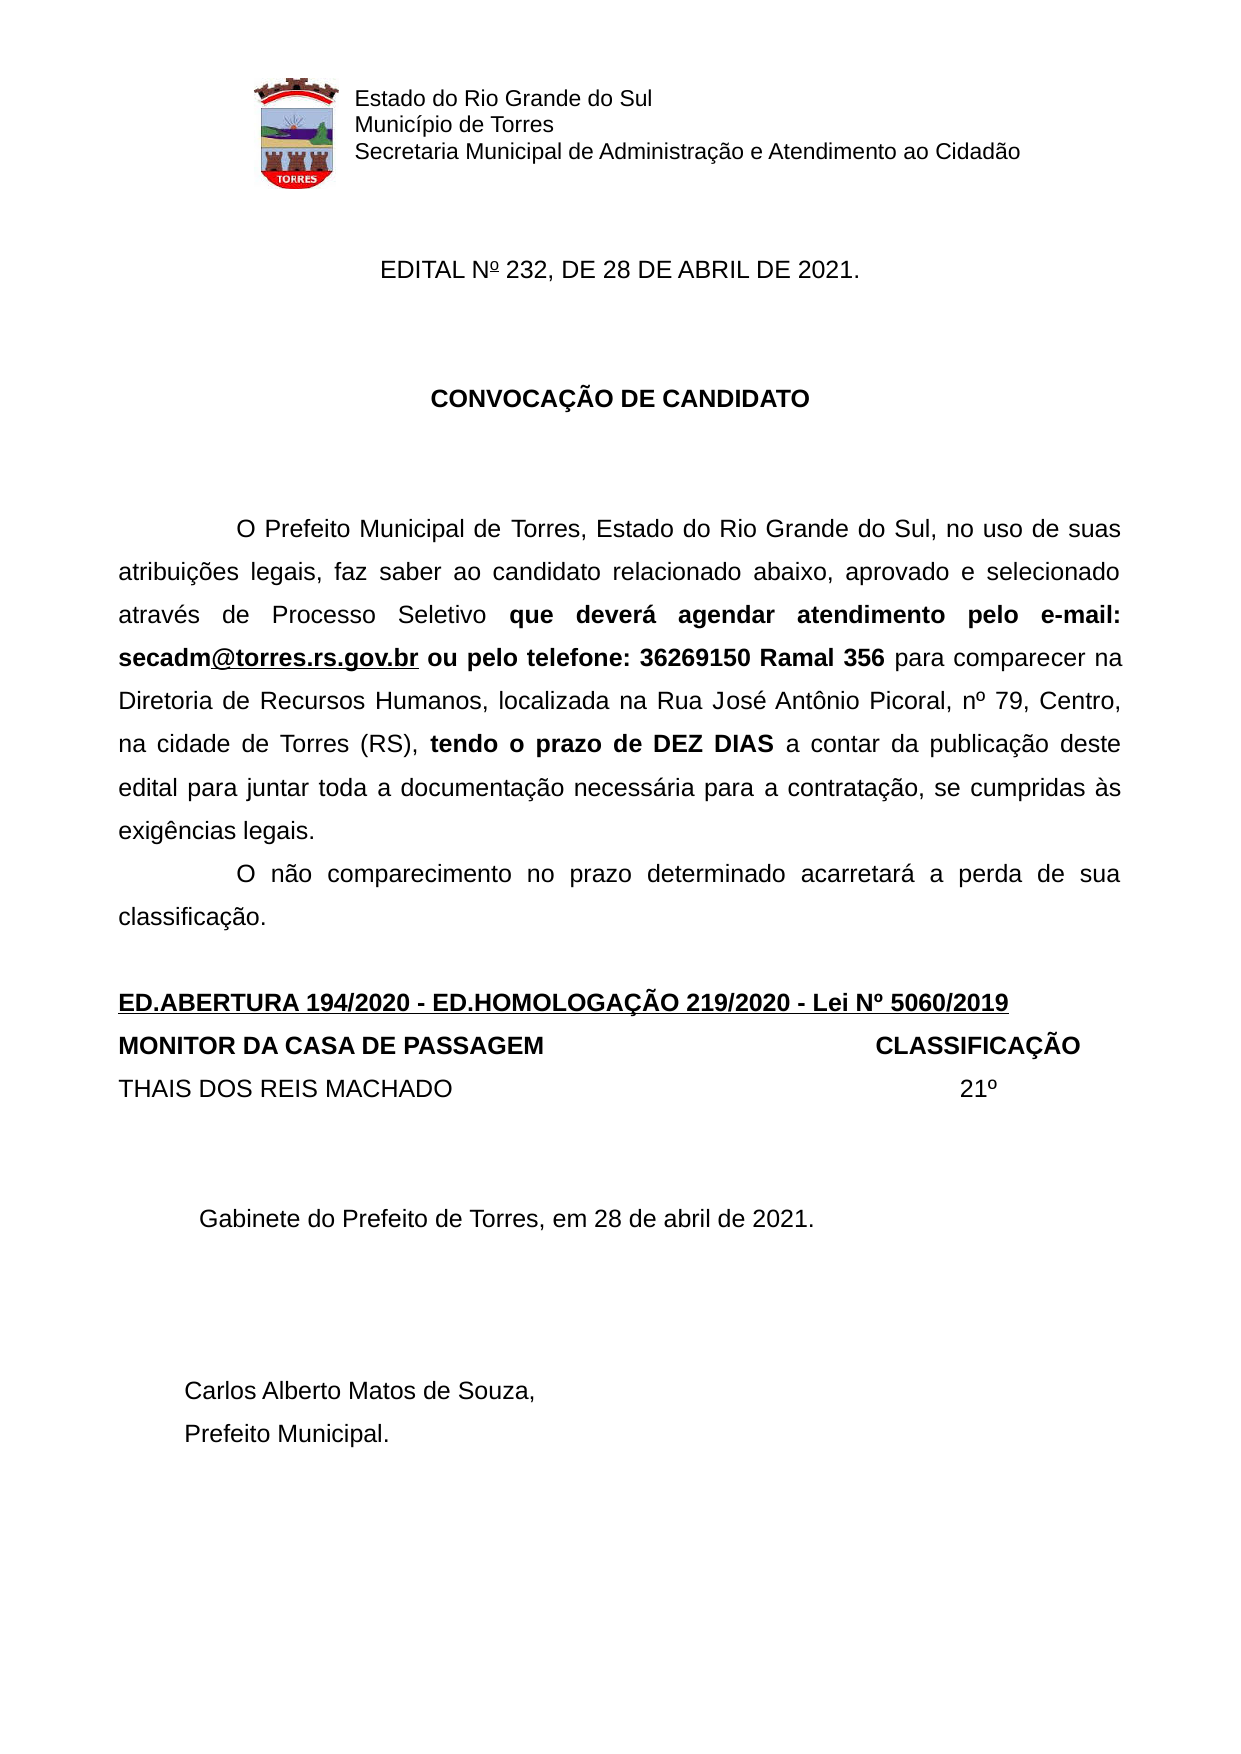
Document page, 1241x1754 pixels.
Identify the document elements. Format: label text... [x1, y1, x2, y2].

text Gabinete do Prefeito de Torres, em 28 de abril de 2021. [118, 1204, 1122, 1232]
text O não comparecimento no prazo determinado acarretará a perda de sua classificação. [118, 859, 1122, 931]
text ED.ABERTURA 194/2020 - ED.HOMOLOGAÇÃO 219/2020 - Lei Nº 5060/2019 [118, 988, 1122, 1017]
text O Prefeito Municipal de Torres, Estado do Rio Grande do Sul, no uso de suas atribuições legais, faz saber ao candidato relacionado abaixo, aprovado e selecionado através de Processo Seletivo que deverá agendar atendimento pelo e-mail: secadm@torres.rs.gov.br ou pelo telefone: 36269150 Ramal 356 para comparecer na Diretoria de Recursos Humanos, localizada na Rua José Antônio Picoral, nº 79, Centro, na cidade de Torres (RS), tendo o prazo de DEZ DIAS a contar da publicação deste edital para juntar toda a documentação necessária para a contratação, se cumpridas às exigências legais. [118, 514, 1122, 844]
text CONVOCAÇÃO DE CANDIDATO [118, 384, 1122, 413]
picture [253, 78, 339, 189]
text Carlos Alberto Matos de Souza, [177, 1376, 1122, 1405]
text Prefeito Municipal. [177, 1419, 1122, 1448]
text EDITAL No 232, DE 28 DE ABRIL DE 2021. [118, 255, 1122, 284]
text MONITOR DA CASA DE PASSAGEM CLASSIFICAÇÃO [118, 1031, 1122, 1060]
text THAIS DOS REIS MACHADO 21º [118, 1074, 1122, 1103]
